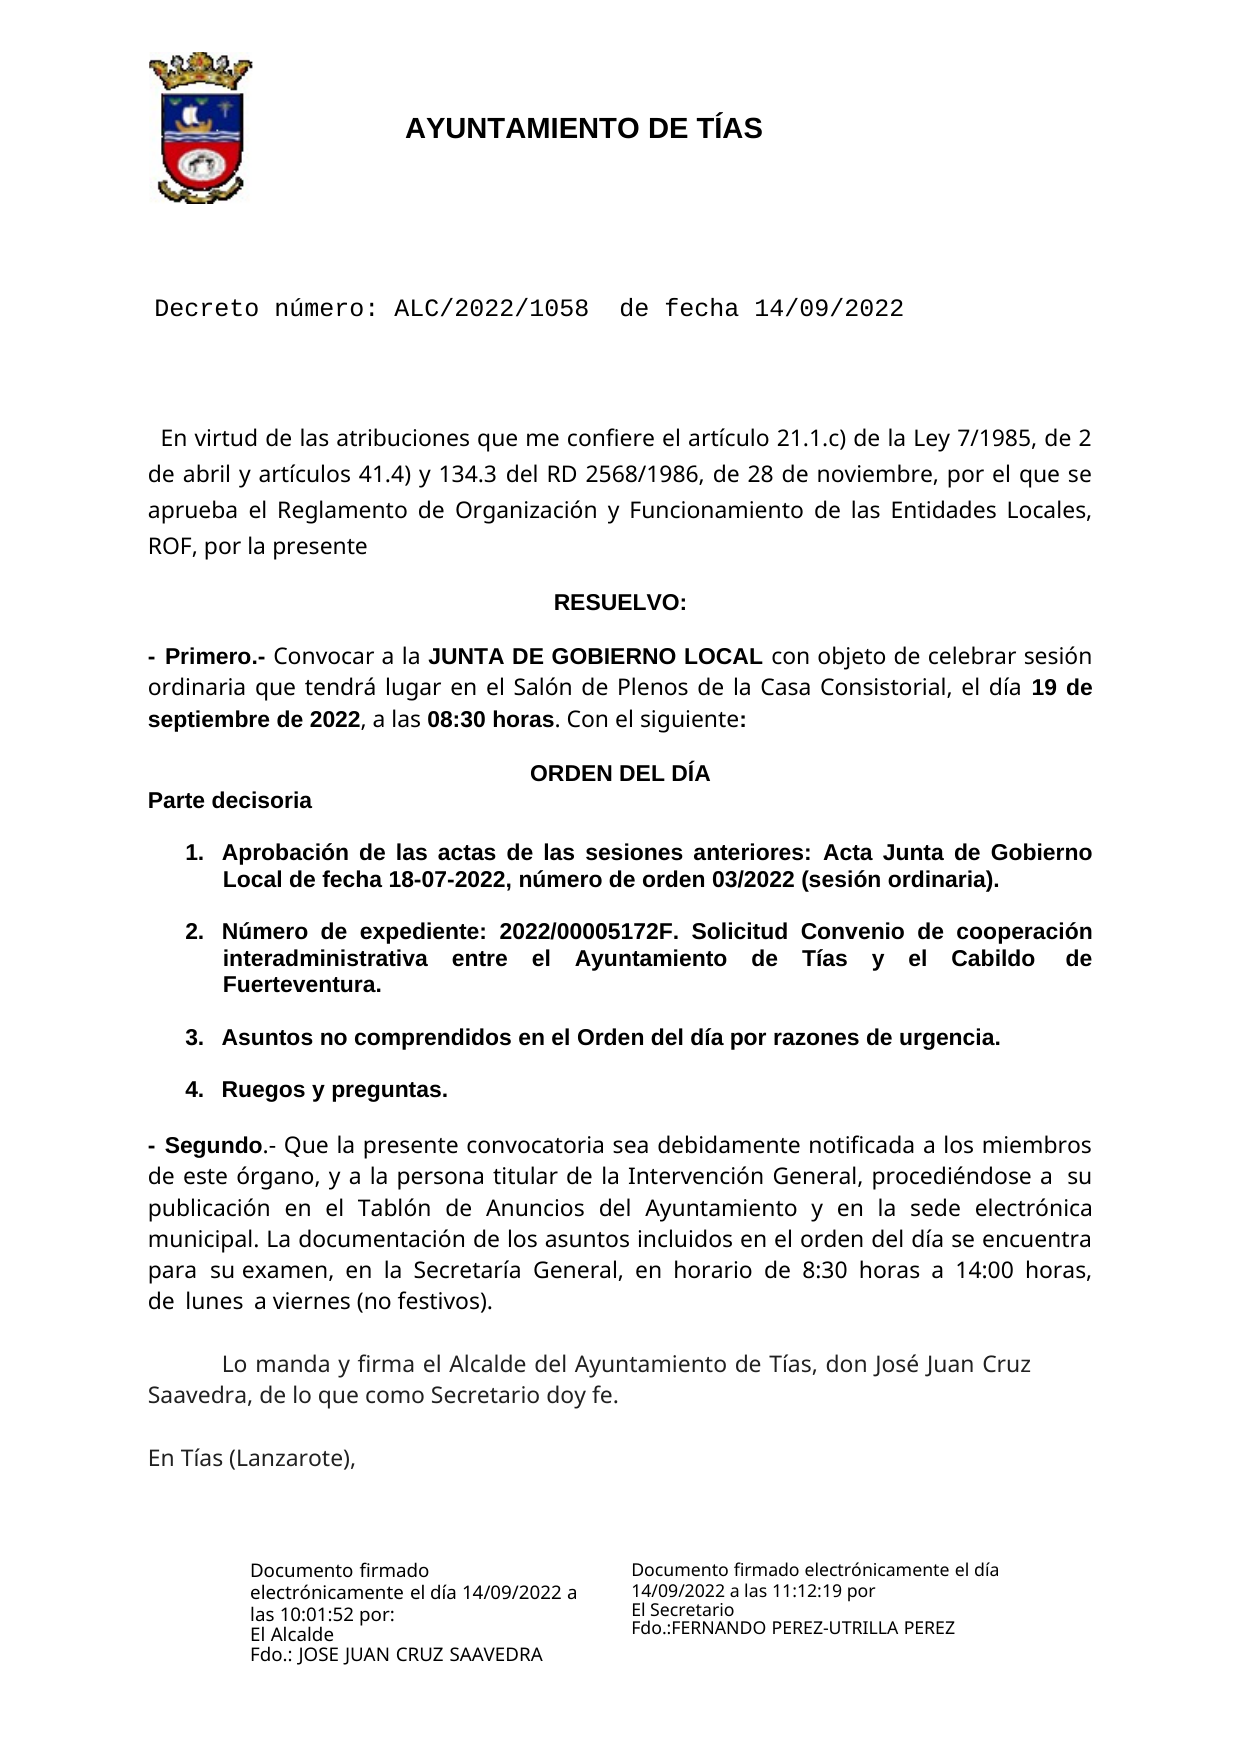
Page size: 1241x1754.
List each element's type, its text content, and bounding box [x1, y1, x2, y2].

text Lo manda y firma el Alcalde del Ayuntamiento de Tías, don José Juan Cruz Saavedra, de lo que como Secretario doy fe. [148, 1348, 1111, 1410]
text Documento firmado electrónicamente el día 14/09/2022 a las 10:01:52 por: [250, 1560, 588, 1627]
text El Alcalde [250, 1627, 588, 1646]
text En virtud de las atribuciones que me confiere el artículo 21.1.c) de la Ley 7/1985, de 2 de abril y artículos 41.4) y 134.3 del RD 2568/1986, de 28 de noviembre, por el que se aprueba el Reglamento de Organización y Funcionamiento de las Entidades Locales, ROF, por la presente [148, 422, 1093, 561]
text El Secretario [631, 1602, 1163, 1619]
text Documento firmado electrónicamente el día 14/09/2022 a las 11:12:19 por [631, 1560, 1061, 1602]
text En Tías (Lanzarote), [148, 1442, 1163, 1473]
list Segundo.- Que la presente convocatoria sea debidamente notificada a los miembros de este órgano, y a la persona titular de la Intervención General, procediéndose a su publicación en el Tablón de Anuncios del Ayuntamiento y en la sede electrónica municipal. La documentación de los asuntos incluidos en el orden del día se encuentra para su examen, en la Secretaría General, en horario de 8:30 horas a 14:00 horas, de lunes a viernes (no festivos). [148, 1129, 1093, 1317]
text Fdo.:FERNANDO PEREZ-UTRILLA PEREZ [631, 1619, 1163, 1639]
text Fdo.: JOSE JUAN CRUZ SAAVEDRA [250, 1646, 588, 1666]
text RESUELVO: [528, 589, 712, 615]
text ORDEN DEL DÍA [528, 760, 712, 787]
title AYUNTAMIENTO DE TÍAS [405, 111, 1163, 144]
list Aprobación de las actas de las sesiones anteriores: Acta Junta de Gobierno Local de fecha 18-07-2022, número de orden 03/2022 (sesión ordinaria). [185, 839, 1093, 892]
picture [149, 52, 253, 204]
text Parte decisoria [148, 787, 1163, 813]
list Primero.- Convocar a la JUNTA DE GOBIERNO LOCAL con objeto de celebrar sesión ordinaria que tendrá lugar en el Salón de Plenos de la Casa Consistorial, el día 19 de septiembre de 2022, a las 08:30 horas. Con el siguiente: [148, 640, 1093, 734]
list Ruegos y preguntas. [185, 1076, 1163, 1103]
list Asuntos no comprendidos en el Orden del día por razones de urgencia. [185, 1024, 1163, 1050]
text Decreto número: ALC/2022/1058 de fecha 14/09/2022 [154, 296, 1163, 324]
list Número de expediente: 2022/00005172F. Solicitud Convenio de cooperación interadministrativa entre el Ayuntamiento de Tías y el Cabildo de Fuerteventura. [185, 918, 1093, 997]
